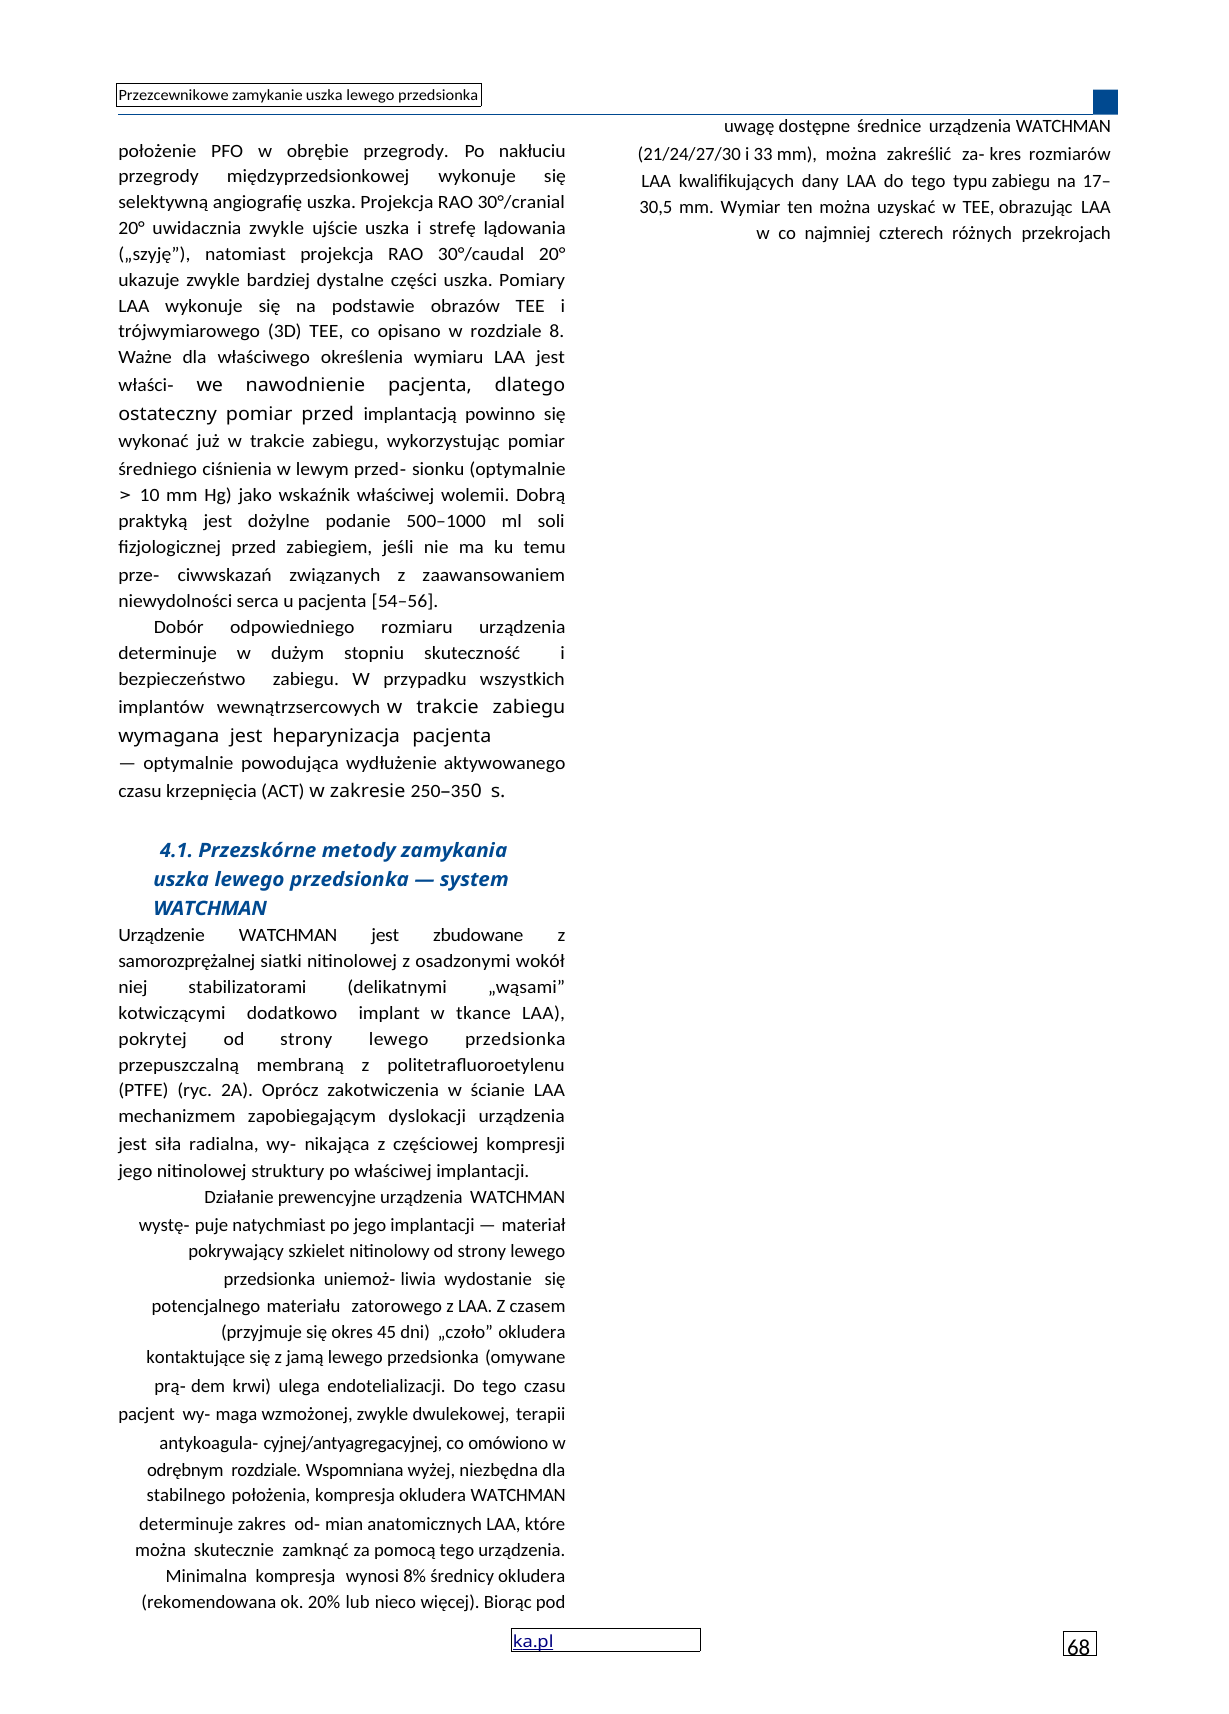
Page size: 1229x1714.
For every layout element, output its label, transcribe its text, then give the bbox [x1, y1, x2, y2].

text uwagę dostępne średnice urządzenia WATCHMAN (21/24/27/30 i 33 mm), można zakreślić za- kres rozmiarów LAA kwalifikujących dany LAA do tego typu zabiegu na 17–30,5 mm. Wymiar ten można uzyskać w TEE, obrazując LAA w co najmniej czterech różnych przekrojach [625, 114, 1111, 244]
text położenie PFO w obrębie przegrody. Po nakłuciu przegrody międzyprzedsionkowej wykonuje się selektywną angiografię uszka. Projekcja RAO 30°/cranial 20° uwidacznia zwykle ujście uszka i strefę lądowania („szyję”), natomiast projekcja RAO 30°/caudal 20° ukazuje zwykle bardziej dystalne części uszka. Pomiary LAA wykonuje się na podstawie obrazów TEE i trójwymiarowego (3D) TEE, co opisano w rozdziale 8. Ważne dla właściwego określenia wymiaru LAA jest właści- we nawodnienie pacjenta, dlatego ostateczny pomiar przed implantacją powinno się wykonać już w trakcie zabiegu, wykorzystując pomiar średniego ciśnienia w lewym przed- sionku (optymalnie > 10 mm Hg) jako wskaźnik właściwej wolemii. Dobrą praktyką jest dożylne podanie 500–1000 ml soli fizjologicznej przed zabiegiem, jeśli nie ma ku temu prze- ciwwskazań związanych z zaawansowaniem niewydolności serca u pacjenta [54–56]. [118, 139, 566, 612]
text Urządzenie WATCHMAN jest zbudowane z samorozprężalnej siatki nitinolowej z osadzonymi wokół niej stabilizatorami (delikatnymi „wąsami” kotwiczącymi dodatkowo implant w tkance LAA), pokrytej od strony lewego przedsionka przepuszczalną membraną z politetrafluoroetylenu (PTFE) (ryc. 2A). Oprócz zakotwiczenia w ścianie LAA mechanizmem zapobiegającym dyslokacji urządzenia jest siła radialna, wy- nikająca z częściowej kompresji jego nitinolowej struktury po właściwej implantacji. [118, 924, 565, 1182]
subtitle Przezskórne metody zamykania uszka lewego przedsionka — system WATCHMAN [153, 836, 530, 921]
text Działanie prewencyjne urządzenia WATCHMAN wystę- puje natychmiast po jego implantacji — materiał pokrywający szkielet nitinolowy od strony lewego przedsionka uniemoż- liwia wydostanie się potencjalnego materiału zatorowego z LAA. Z czasem (przyjmuje się okres 45 dni) „czoło” okludera kontaktujące się z jamą lewego przedsionka (omywane prą- dem krwi) ulega endotelializacji. Do tego czasu pacjent wy- maga wzmożonej, zwykle dwulekowej, terapii antykoagula- cyjnej/antyagregacyjnej, co omówiono w odrębnym rozdziale. Wspomniana wyżej, niezbędna dla stabilnego położenia, kompresja okludera WATCHMAN determinuje zakres od- mian anatomicznych LAA, które można skutecznie zamknąć za pomocą tego urządzenia. Minimalna kompresja wynosi 8% średnicy okludera (rekomendowana ok. 20% lub nieco więcej). Biorąc pod [118, 1185, 565, 1613]
text — optymalnie powodująca wydłużenie aktywowanego czasu krzepnięcia (ACT) w zakresie 250–350 s. [118, 752, 565, 803]
text Dobór odpowiedniego rozmiaru urządzenia determinuje w dużym stopniu skuteczność i bezpieczeństwo zabiegu. W przypadku wszystkich implantów wewnątrzsercowych w trakcie zabiegu wymagana jest heparynizacja pacjenta [118, 615, 566, 747]
